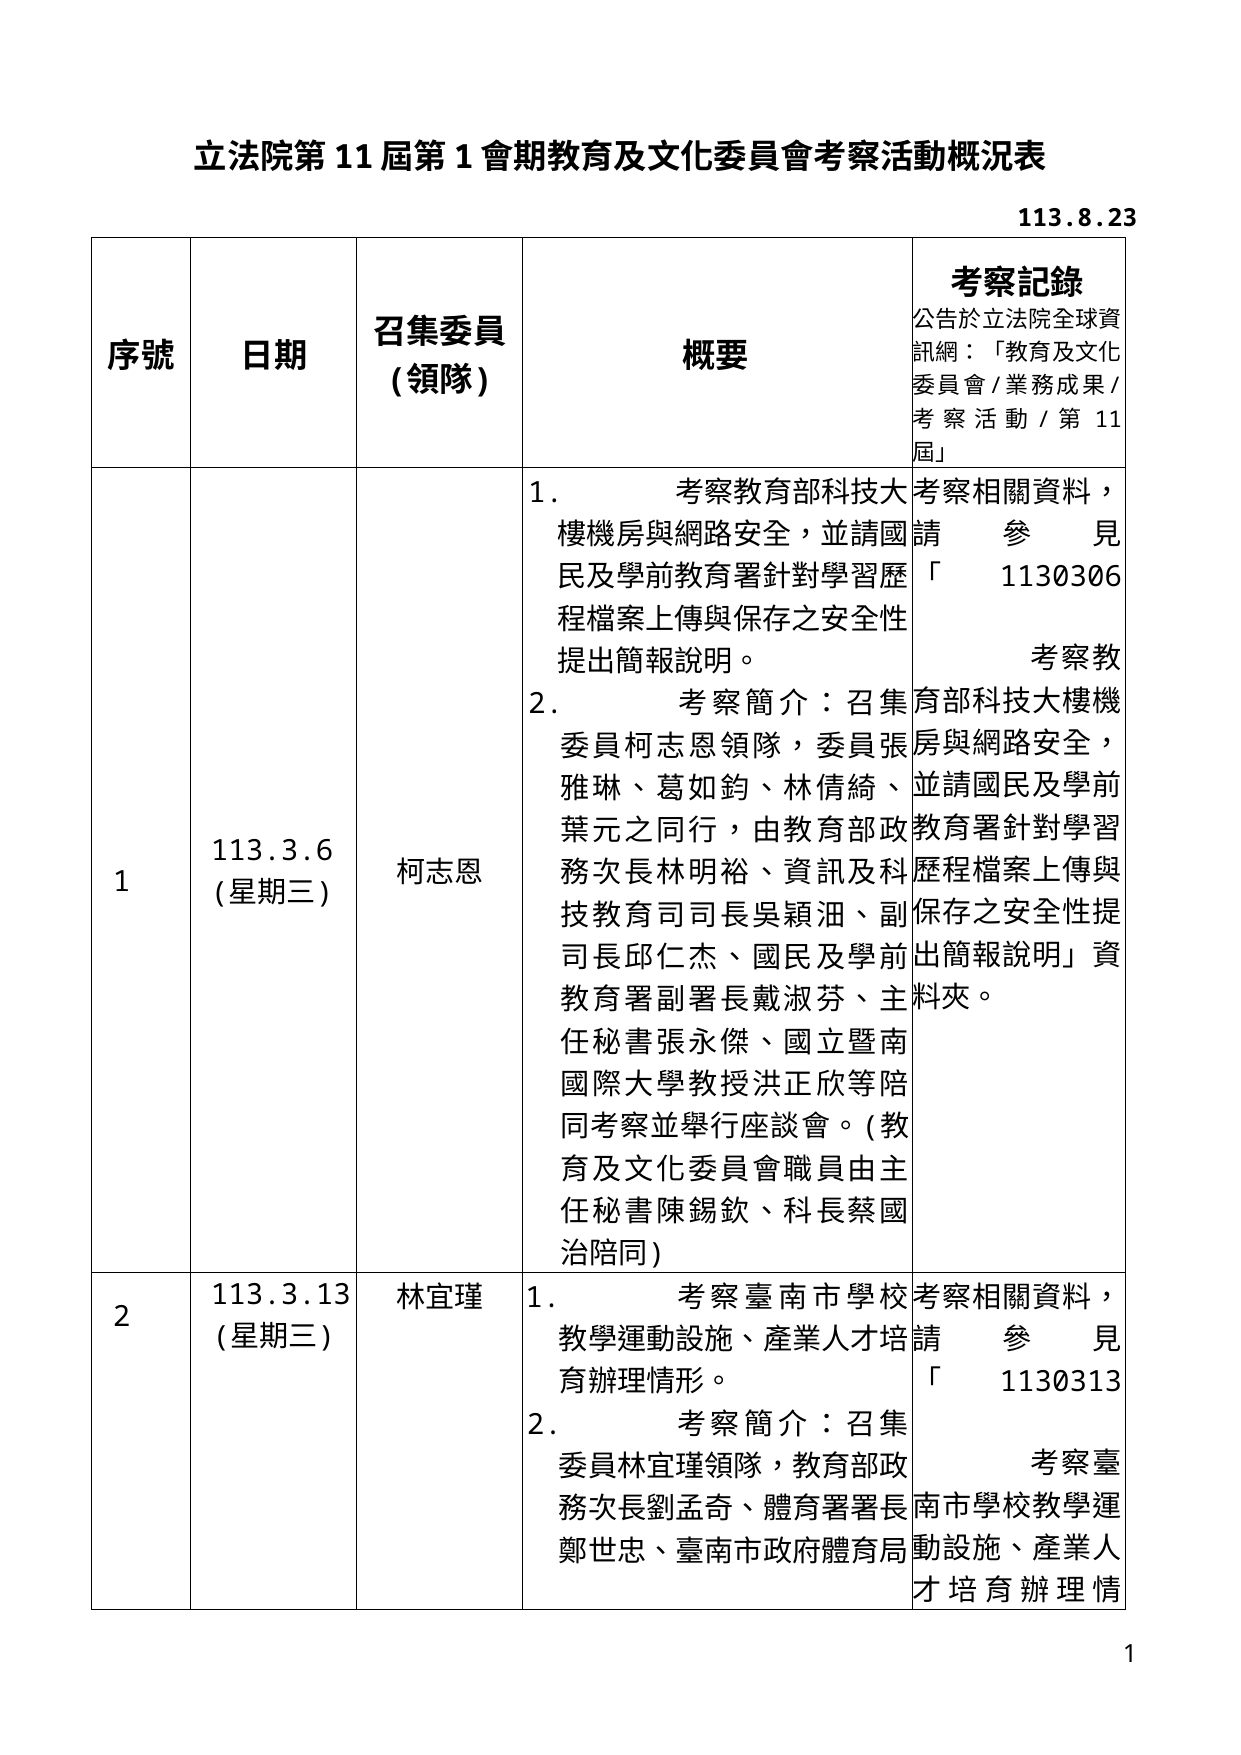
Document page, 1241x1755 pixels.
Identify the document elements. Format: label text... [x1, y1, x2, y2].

table_cell 柯志恩 [357, 468, 522, 1272]
table_header 考察記錄 公告於立法院全球資訊網：「教育及文化委員會/業務成果/考察活動/第11屆」 [913, 238, 1125, 467]
table_header 概要 [523, 238, 912, 467]
table_header 日期 [191, 238, 356, 467]
text 113.8.23 [103, 175, 1137, 237]
text 立法院第11屆第1會期教育及文化委員會考察活動概況表 [103, 112, 1137, 175]
table_cell 考察相關資料，請參見「1130313 考察臺南市學校教學運動設施、產業人才培育辦理情 [913, 1273, 1125, 1609]
table_cell [92, 468, 190, 1272]
table_cell 113.3.13 (星期三) [191, 1273, 356, 1609]
table_header 召集委員 (領隊) [357, 238, 522, 467]
table_header 序號 [92, 238, 190, 467]
table_cell 考察臺南市學校教學運動設施、產業人才培育辦理情形。 考察簡介：召集委員林宜瑾領隊，教育部政務次長劉孟奇、體育署署長鄭世忠、臺南市政府體育局 [523, 1273, 912, 1609]
table_cell 林宜瑾 [357, 1273, 522, 1609]
table_cell 考察教育部科技大樓機房與網路安全，並請國民及學前教育署針對學習歷程檔案上傳與保存之安全性提出簡報說明。 考察簡介：召集委員柯志恩領隊，委員張雅琳、葛如鈞、林倩綺、葉元之同行，由教育部政務次長林明裕、資訊及科技教育司司長吳穎沺、副司長邱仁杰、國民及學前教育署副署長戴淑芬、主任秘書張永傑、國立暨南國際大學教授洪正欣等陪同考察並舉行座談會。(教育及文化委員會職員由主任秘書陳錫欽、科長蔡國治陪同) [523, 468, 912, 1272]
table_cell 考察相關資料，請參見「1130306 考察教育部科技大樓機房與網路安全，並請國民及學前教育署針對學習歷程檔案上傳與保存之安全性提出簡報說明」資料夾。 [913, 468, 1125, 1272]
table_cell [92, 1273, 190, 1609]
table_cell 113.3.6 (星期三) [191, 468, 356, 1272]
